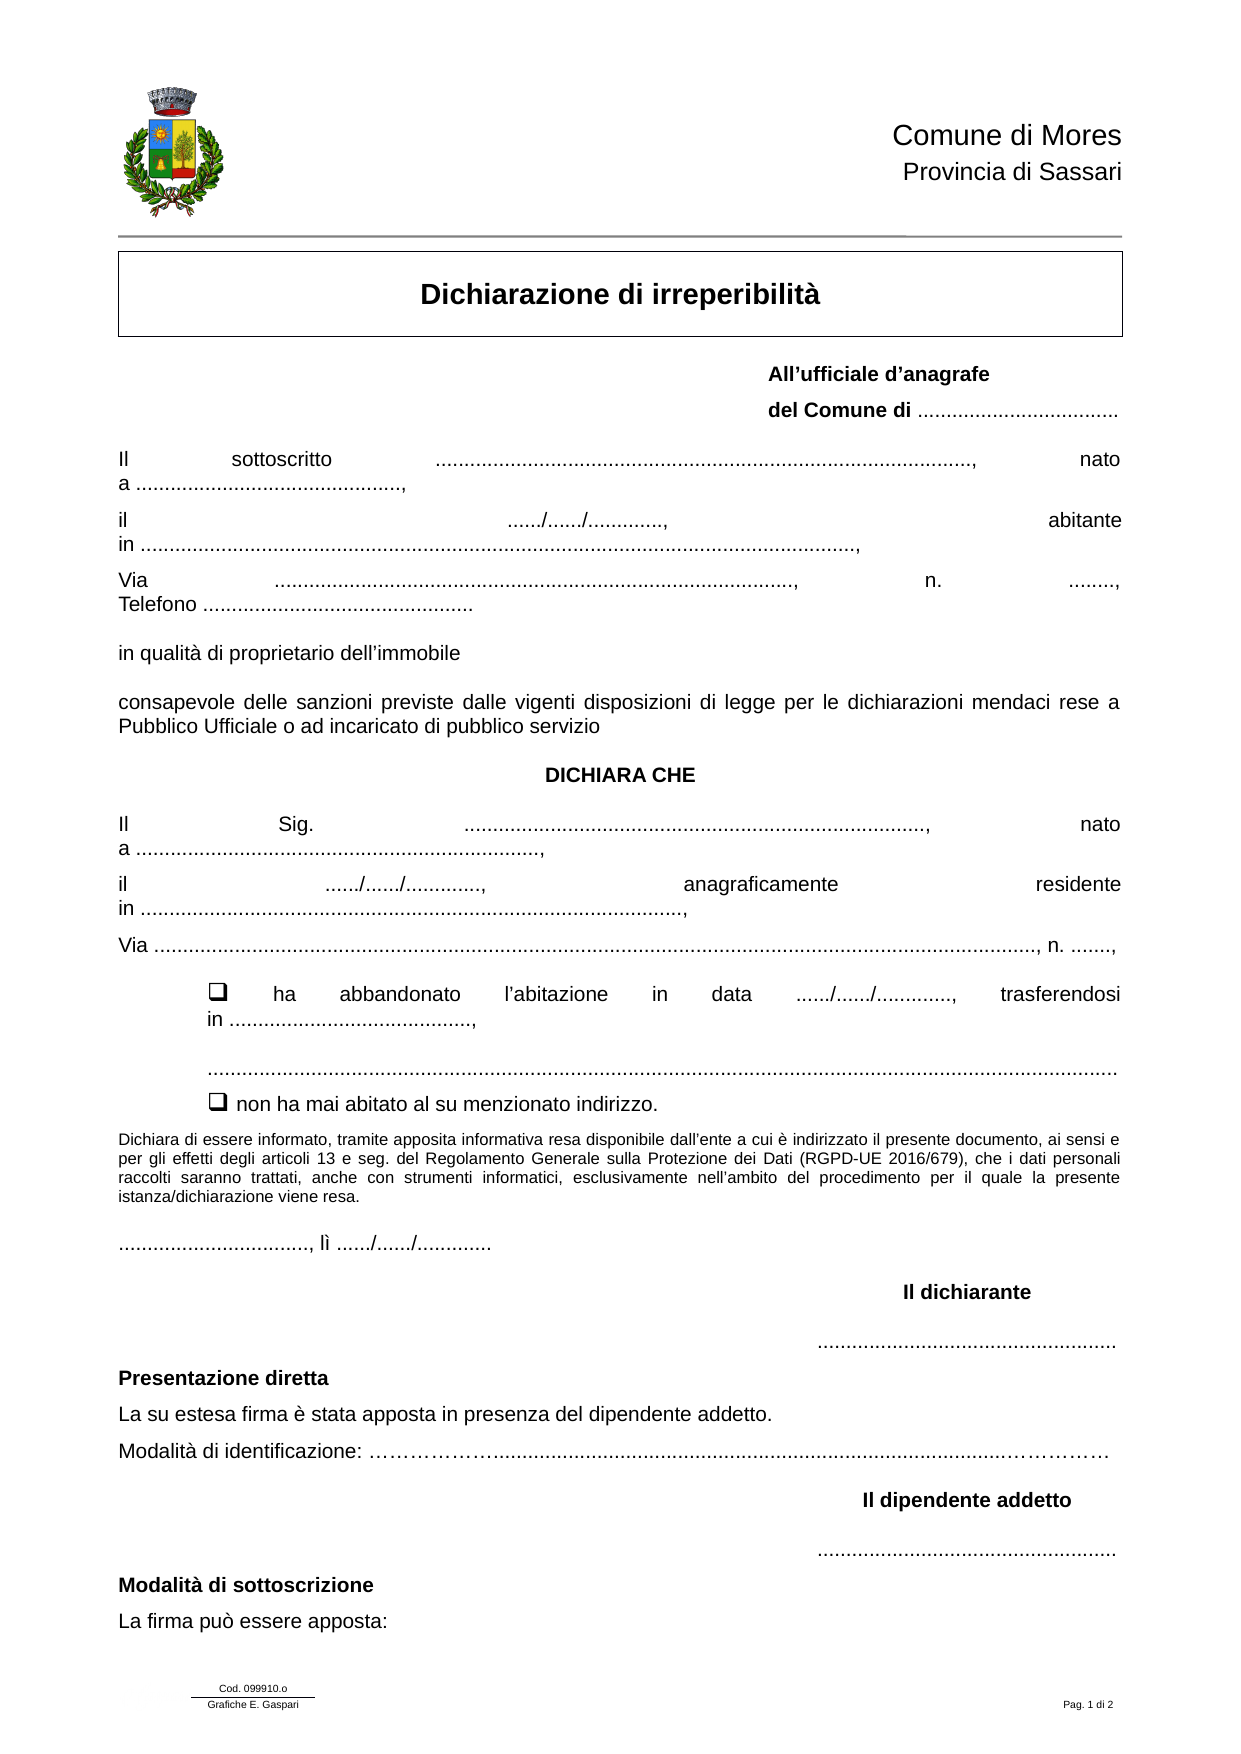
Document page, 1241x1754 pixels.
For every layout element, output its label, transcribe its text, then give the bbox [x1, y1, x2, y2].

subtitle DICHIARA CHE [118, 763, 1122, 787]
text Modalità di identificazione: ……………….........................................................................................…………… [118, 1438, 1122, 1462]
text  ha abbandonato l’abitazione in data ....../....../............., trasferendosi in .........................................., [207, 982, 1122, 1031]
text La firma può essere apposta: [118, 1609, 1122, 1633]
text Modalità di sottoscrizione [118, 1573, 1122, 1597]
subtitle del Comune di ................................... [768, 398, 1122, 422]
picture [122, 87, 224, 219]
text .................................................... [812, 1329, 1122, 1353]
subtitle il ....../....../............., abitante in ............................................................................................................................, [118, 508, 1122, 556]
text Il dipendente addetto [812, 1487, 1122, 1511]
text il ....../....../............., anagraficamente residente in .............................................................................................., [118, 872, 1122, 920]
text  non ha mai abitato al su menzionato indirizzo. [207, 1092, 1122, 1117]
table_header Dichiarazione di irreperibilità [119, 252, 1122, 336]
text Comune di Mores [224, 118, 1122, 152]
text Provincia di Sassari [224, 157, 1122, 185]
text .............................................................................................................................................................. [207, 1056, 1122, 1079]
subtitle Il sottoscritto ............................................................................................., nato a .............................................., [118, 447, 1122, 495]
subtitle Presentazione diretta [118, 1366, 1122, 1389]
text .................................................... [812, 1536, 1122, 1560]
subtitle All’ufficiale d’anagrafe [768, 362, 1122, 386]
text La su estesa firma è stata apposta in presenza del dipendente addetto. [118, 1402, 1122, 1426]
text ................................., lì ....../....../............. [118, 1231, 1122, 1255]
text Il Sig. ................................................................................, nato a ......................................................................, [118, 812, 1122, 860]
subtitle consapevole delle sanzioni previste dalle vigenti disposizioni di legge per le dichiarazioni mendaci rese a Pubblico Ufficiale o ad incaricato di pubblico servizio [118, 690, 1122, 738]
text Via ........................................................................................................................................................., n. ......., [118, 933, 1122, 957]
text Dichiara di essere informato, tramite apposita informativa resa disponibile dall’ente a cui è indirizzato il presente documento, ai sensi e per gli effetti degli articoli 13 e seg. del Regolamento Generale sulla Protezione dei Dati (RGPD-UE 2016/679), che i dati personali raccolti saranno trattati, anche con strumenti informatici, esclusivamente nell’ambito del procedimento per il quale la presente istanza/dichiarazione viene resa. [118, 1129, 1122, 1206]
subtitle Via .........................................................................................., n. ........, Telefono ............................................... [118, 568, 1122, 616]
subtitle in qualità di proprietario dell’immobile [118, 641, 1122, 665]
text Il dichiarante [812, 1280, 1122, 1304]
